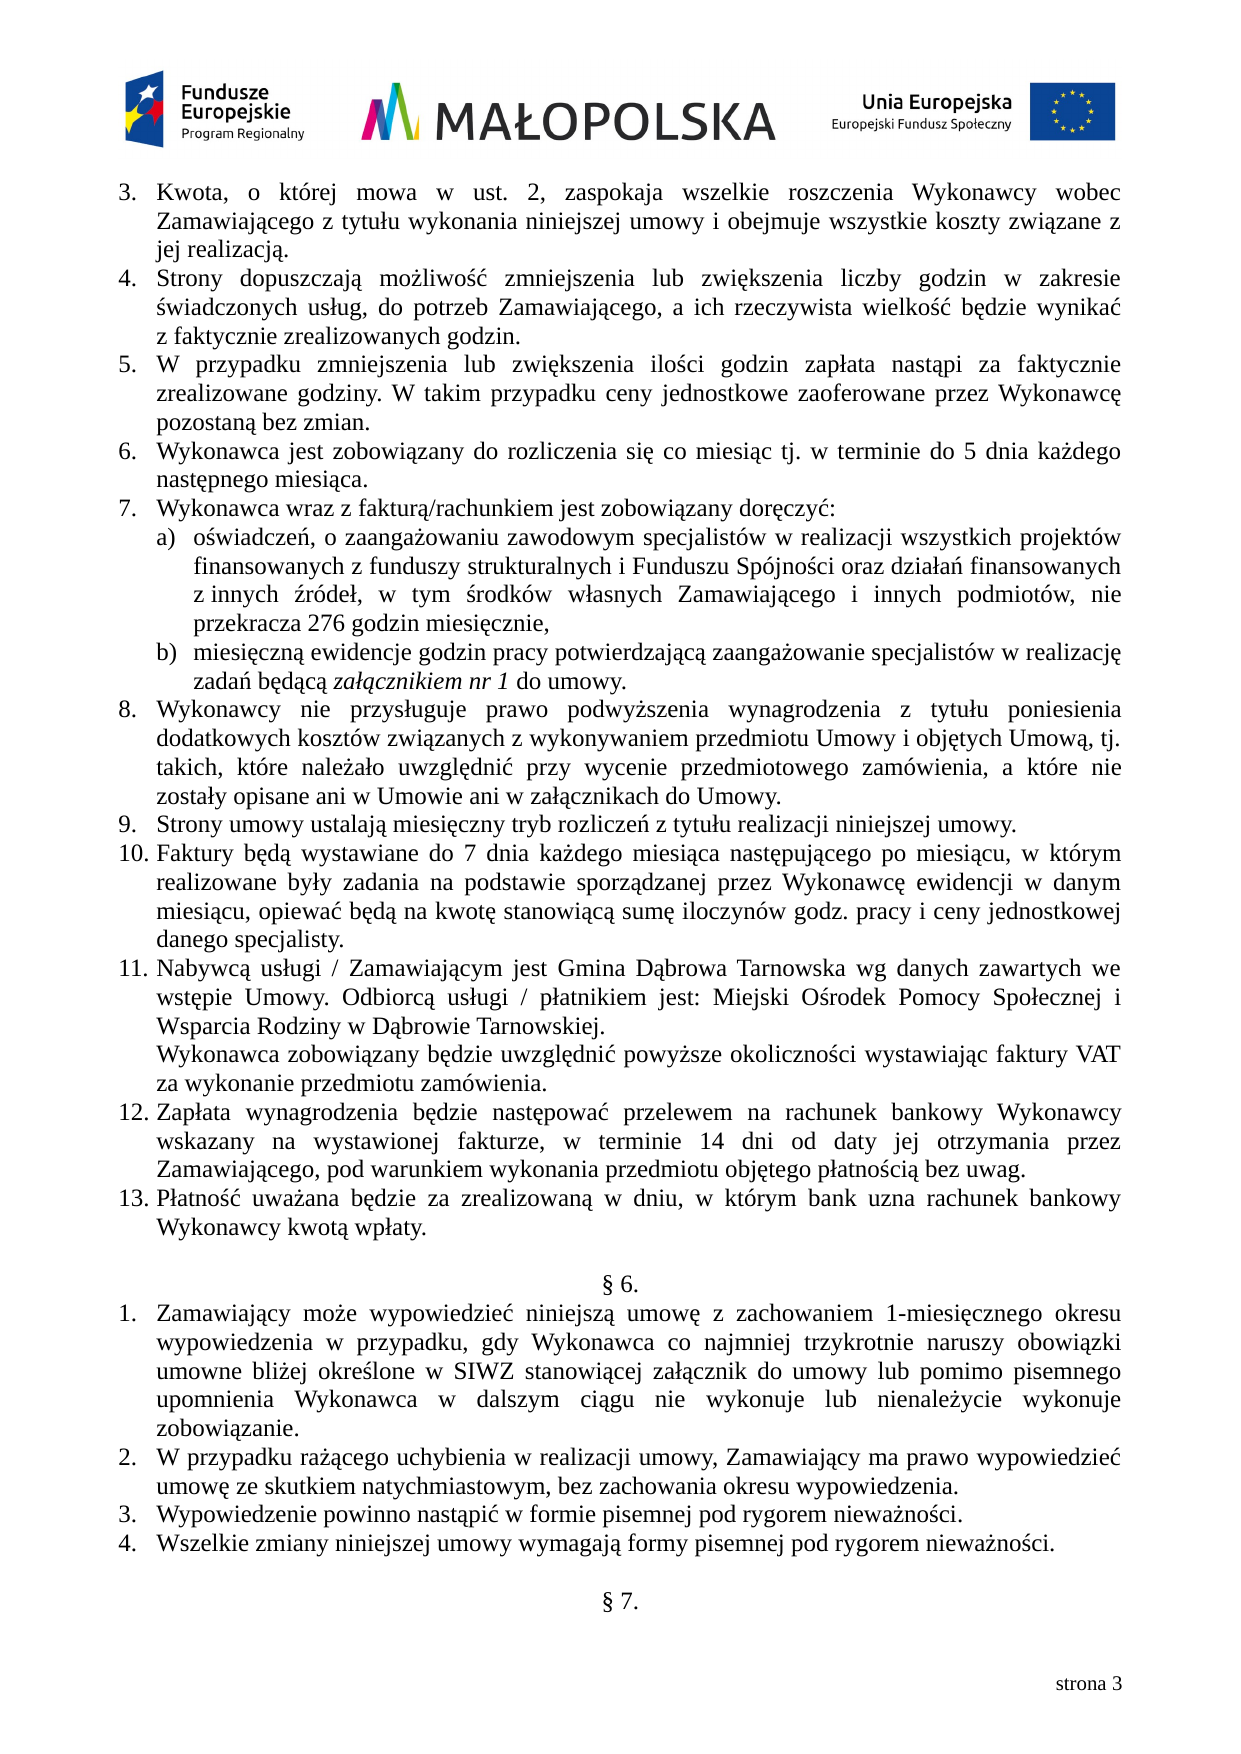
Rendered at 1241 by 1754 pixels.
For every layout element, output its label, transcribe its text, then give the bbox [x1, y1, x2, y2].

list Zapłata wynagrodzenia będzie następować przelewem na rachunek bankowy Wykonawcy wskazany na wystawionej fakturze, w terminie 14 dni od daty jej otrzymania przez Zamawiającego, pod warunkiem wykonania przedmiotu objętego płatnością bez uwag. [118, 1097, 1122, 1183]
list miesięczną ewidencje godzin pracy potwierdzającą zaangażowanie specjalistów w realizację zadań będącą załącznikiem nr 1 do umowy. [156, 637, 1122, 694]
list Wypowiedzenie powinno nastąpić w formie pisemnej pod rygorem nieważności. [118, 1499, 1122, 1528]
list Wykonawca zobowiązany będzie uwzględnić powyższe okoliczności wystawiając faktury VAT za wykonanie przedmiotu zamówienia. [118, 1039, 1122, 1097]
list Nabywcą usługi / Zamawiającym jest Gmina Dąbrowa Tarnowska wg danych zawartych we wstępie Umowy. Odbiorcą usługi / płatnikiem jest: Miejski Ośrodek Pomocy Społecznej i Wsparcia Rodziny w Dąbrowie Tarnowskiej. [118, 953, 1122, 1039]
list Zamawiający może wypowiedzieć niniejszą umowę z zachowaniem 1-miesięcznego okresu wypowiedzenia w przypadku, gdy Wykonawca co najmniej trzykrotnie naruszy obowiązki umowne bliżej określone w SIWZ stanowiącej załącznik do umowy lub pomimo pisemnego upomnienia Wykonawca w dalszym ciągu nie wykonuje lub nienależycie wykonuje zobowiązanie. [118, 1298, 1122, 1442]
list Płatność uważana będzie za zrealizowaną w dniu, w którym bank uzna rachunek bankowy Wykonawcy kwotą wpłaty. [118, 1183, 1122, 1241]
list Wykonawcy nie przysługuje prawo podwyższenia wynagrodzenia z tytułu poniesienia dodatkowych kosztów związanych z wykonywaniem przedmiotu Umowy i objętych Umową, tj. takich, które należało uwzględnić przy wycenie przedmiotowego zamówienia, a które nie zostały opisane ani w Umowie ani w załącznikach do Umowy. [118, 694, 1122, 809]
text § 7. [118, 1586, 1122, 1614]
list W przypadku rażącego uchybienia w realizacji umowy, Zamawiający ma prawo wypowiedzieć umowę ze skutkiem natychmiastowym, bez zachowania okresu wypowiedzenia. [118, 1442, 1122, 1499]
list Wykonawca jest zobowiązany do rozliczenia się co miesiąc tj. w terminie do 5 dnia każdego następnego miesiąca. [118, 436, 1122, 493]
picture [118, 59, 1123, 159]
text § 6. [118, 1269, 1122, 1298]
list Strony umowy ustalają miesięczny tryb rozliczeń z tytułu realizacji niniejszej umowy. [118, 809, 1122, 838]
list Wykonawca wraz z fakturą/rachunkiem jest zobowiązany doręczyć: [118, 493, 1122, 522]
list Strony dopuszczają możliwość zmniejszenia lub zwiększenia liczby godzin w zakresie świadczonych usług, do potrzeb Zamawiającego, a ich rzeczywista wielkość będzie wynikać z faktycznie zrealizowanych godzin. [118, 263, 1122, 349]
list W przypadku zmniejszenia lub zwiększenia ilości godzin zapłata nastąpi za faktycznie zrealizowane godziny. W takim przypadku ceny jednostkowe zaoferowane przez Wykonawcę pozostaną bez zmian. [118, 349, 1122, 436]
list Kwota, o której mowa w ust. 2, zaspokaja wszelkie roszczenia Wykonawcy wobec Zamawiającego z tytułu wykonania niniejszej umowy i obejmuje wszystkie koszty związane z jej realizacją. [118, 177, 1122, 263]
list oświadczeń, o zaangażowaniu zawodowym specjalistów w realizacji wszystkich projektów finansowanych z funduszy strukturalnych i Funduszu Spójności oraz działań finansowanych z innych źródeł, w tym środków własnych Zamawiającego i innych podmiotów, nie przekracza 276 godzin miesięcznie, [156, 522, 1122, 637]
list Faktury będą wystawiane do 7 dnia każdego miesiąca następującego po miesiącu, w którym realizowane były zadania na podstawie sporządzanej przez Wykonawcę ewidencji w danym miesiącu, opiewać będą na kwotę stanowiącą sumę iloczynów godz. pracy i ceny jednostkowej danego specjalisty. [118, 838, 1122, 953]
list Wszelkie zmiany niniejszej umowy wymagają formy pisemnej pod rygorem nieważności. [118, 1528, 1122, 1557]
